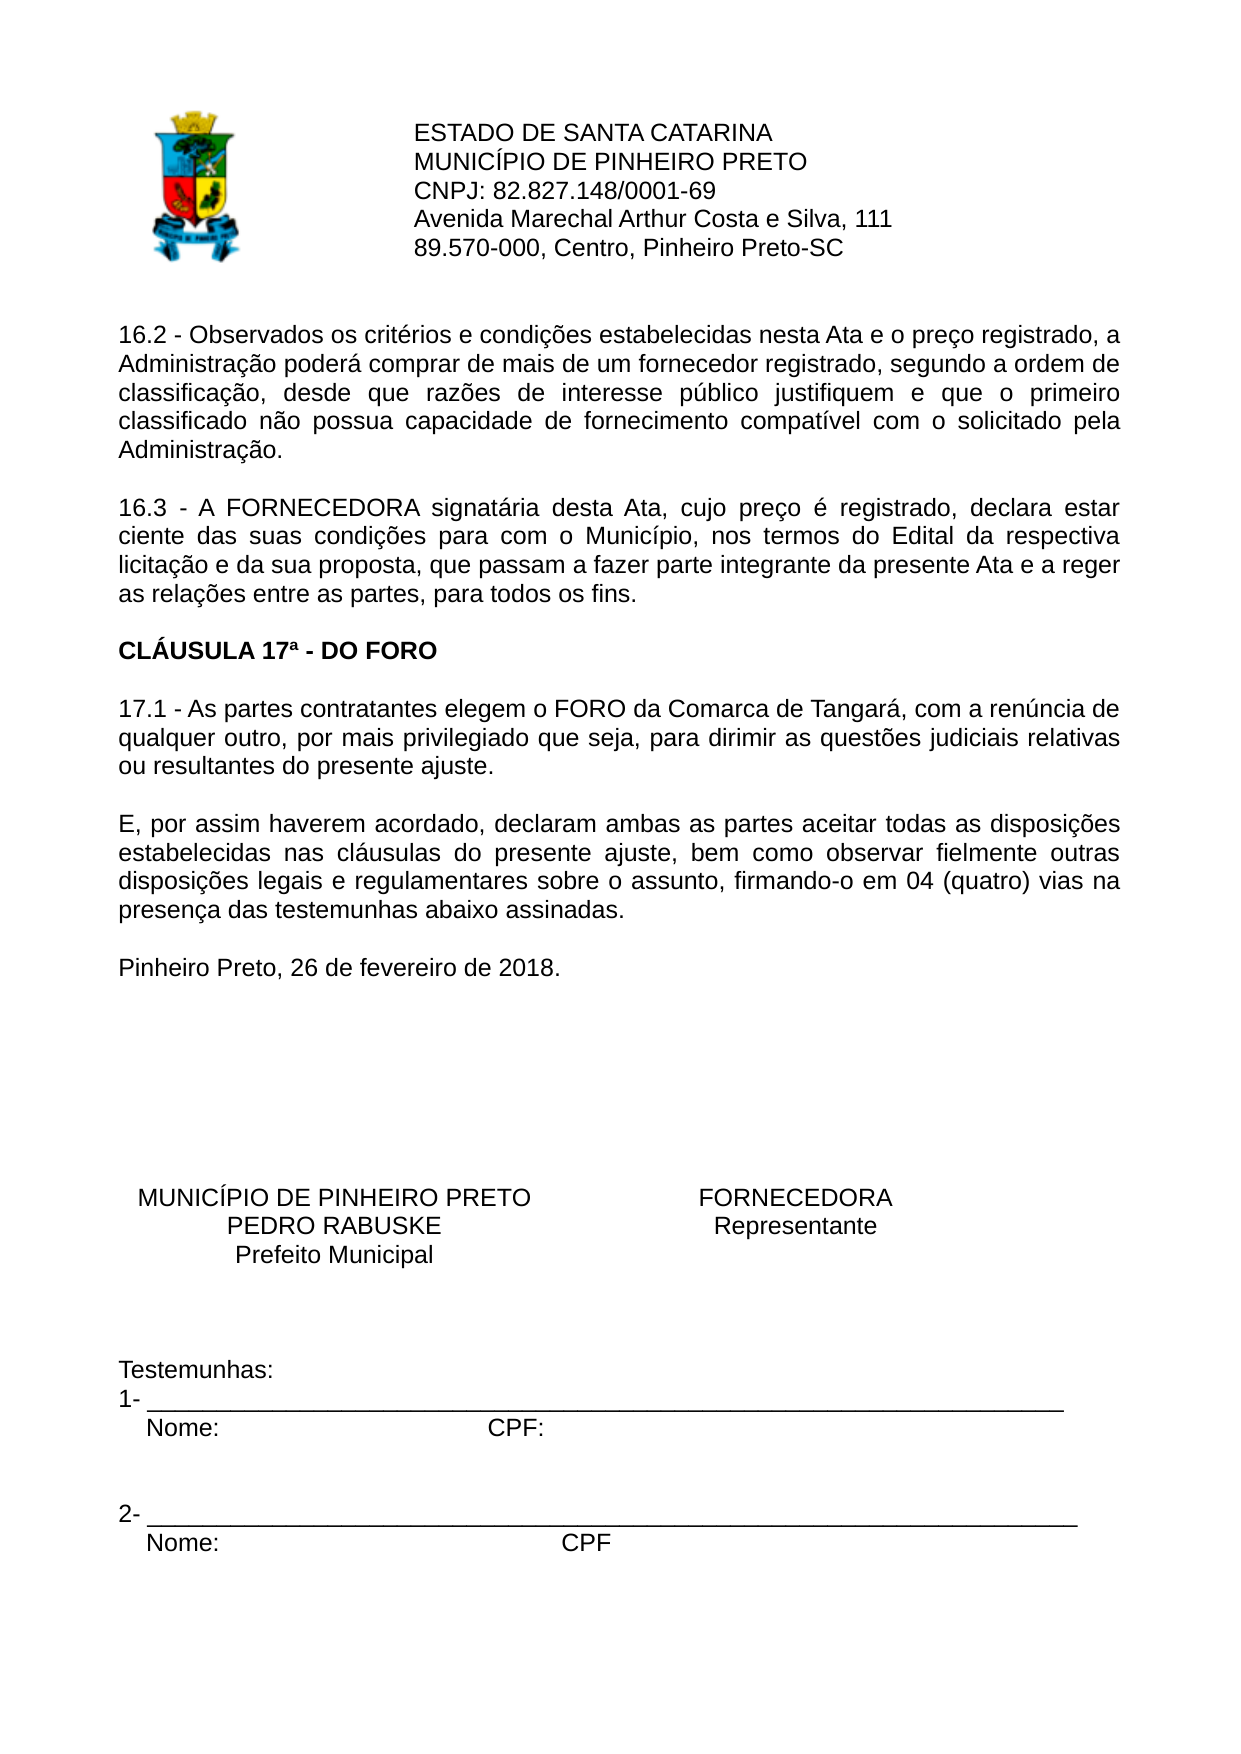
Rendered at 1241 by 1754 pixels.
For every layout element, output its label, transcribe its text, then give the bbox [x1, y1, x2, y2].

text Nome: CPF [118, 1528, 1122, 1556]
table_cell Representante [550, 1211, 1041, 1240]
text 1- __________________________________________________________________ [118, 1384, 1120, 1413]
table_cell Prefeito Municipal [118, 1240, 550, 1269]
text Pinheiro Preto, 26 de fevereiro de 2018. [118, 953, 1122, 981]
text 17.1 - As partes contratantes elegem o FORO da Comarca de Tangará, com a renúncia de qualquer outro, por mais privilegiado que seja, para dirimir as questões judiciais relativas ou resultantes do presente ajuste. [118, 694, 1122, 780]
text Nome: CPF: [118, 1413, 1120, 1441]
table_cell [550, 1240, 1041, 1269]
table_header FORNECEDORA [550, 1183, 1041, 1211]
text Testemunhas: [118, 1355, 1122, 1384]
picture [118, 109, 275, 266]
text E, por assim haverem acordado, declaram ambas as partes aceitar todas as disposições estabelecidas nas cláusulas do presente ajuste, bem como observar fielmente outras disposições legais e regulamentares sobre o assunto, firmando-o em 04 (quatro) vias na presença das testemunhas abaixo assinadas. [118, 809, 1122, 924]
table_cell PEDRO RABUSKE [118, 1211, 550, 1240]
text 16.2 - Observados os critérios e condições estabelecidas nesta Ata e o preço registrado, a Administração poderá comprar de mais de um fornecedor registrado, segundo a ordem de classificação, desde que razões de interesse público justifiquem e que o primeiro classificado não possua capacidade de fornecimento compatível com o solicitado pela Administração. [118, 320, 1122, 464]
text 2- ___________________________________________________________________ [118, 1499, 1120, 1528]
table_header MUNICÍPIO DE PINHEIRO PRETO [118, 1183, 550, 1211]
text CLÁUSULA 17ª - DO FORO [118, 636, 1122, 665]
text 16.3 - A FORNECEDORA signatária desta Ata, cujo preço é registrado, declara estar ciente das suas condições para com o Município, nos termos do Edital da respectiva licitação e da sua proposta, que passam a fazer parte integrante da presente Ata e a reger as relações entre as partes, para todos os fins. [118, 493, 1122, 608]
